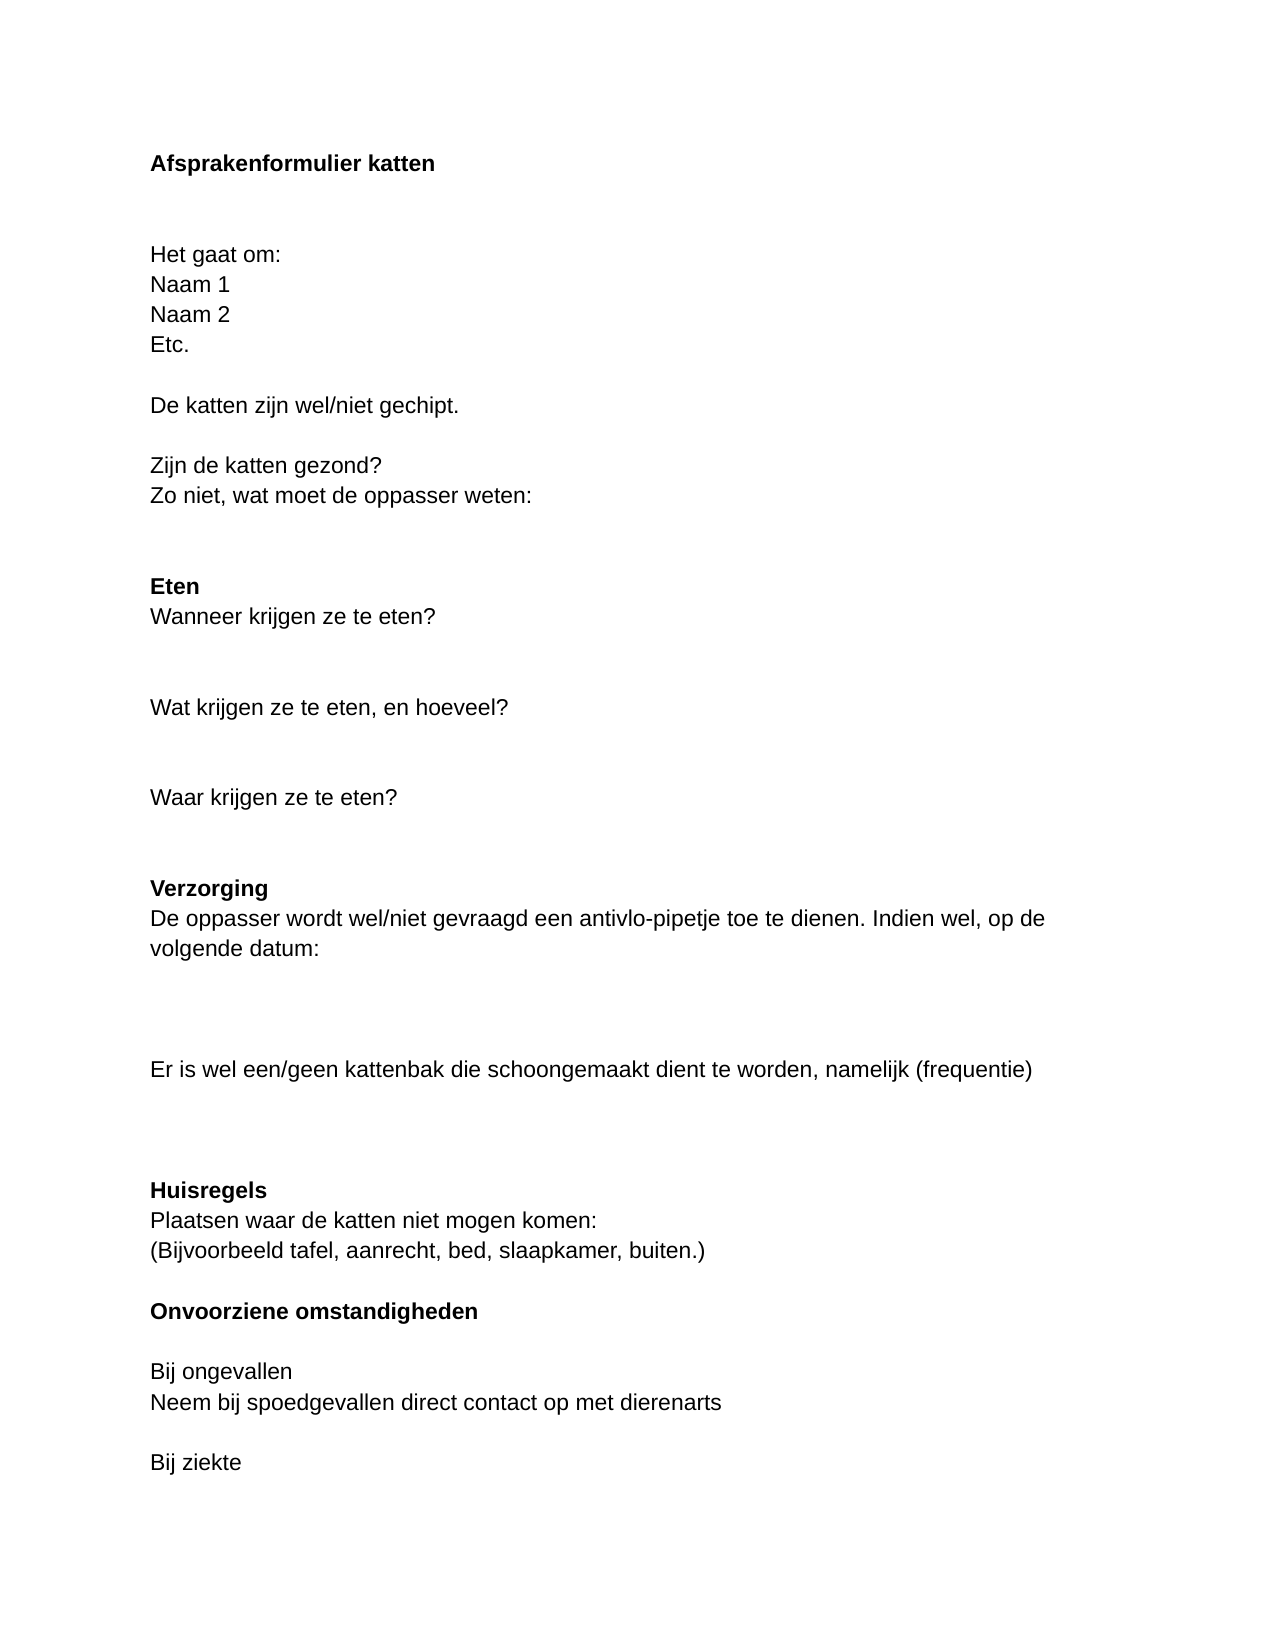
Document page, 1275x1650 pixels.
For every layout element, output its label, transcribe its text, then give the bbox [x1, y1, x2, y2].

text De oppasser wordt wel/niet gevraagd een antivlo-pipetje toe te dienen. Indien wel, op de volgende datum: [150, 905, 1125, 962]
text Bij ongevallen [150, 1358, 1125, 1385]
text Eten [150, 573, 1125, 599]
text Zijn de katten gezond? [150, 452, 1125, 478]
text Neem bij spoedgevallen direct contact op met dierenarts [150, 1388, 1125, 1415]
text Het gaat om: [150, 241, 1125, 267]
text Wat krijgen ze te eten, en hoeveel? [150, 694, 1125, 720]
text Plaatsen waar de katten niet mogen komen: [150, 1207, 1125, 1234]
text Naam 2 [150, 301, 1125, 327]
text Waar krijgen ze te eten? [150, 784, 1125, 811]
text Onvoorziene omstandigheden [150, 1298, 1125, 1324]
text De katten zijn wel/niet gechipt. [150, 392, 1125, 418]
text Er is wel een/geen kattenbak die schoongemaakt dient te worden, namelijk (frequentie) [150, 1056, 1125, 1083]
text Afsprakenformulier katten [150, 150, 1125, 176]
text (Bijvoorbeeld tafel, aanrecht, bed, slaapkamer, buiten.) [150, 1237, 1125, 1264]
text Zo niet, wat moet de oppasser weten: [150, 482, 1125, 509]
text Etc. [150, 331, 1125, 358]
text Huisregels [150, 1177, 1125, 1203]
text Verzorging [150, 875, 1125, 901]
text Naam 1 [150, 271, 1125, 297]
text Bij ziekte [150, 1449, 1125, 1475]
text Wanneer krijgen ze te eten? [150, 603, 1125, 629]
